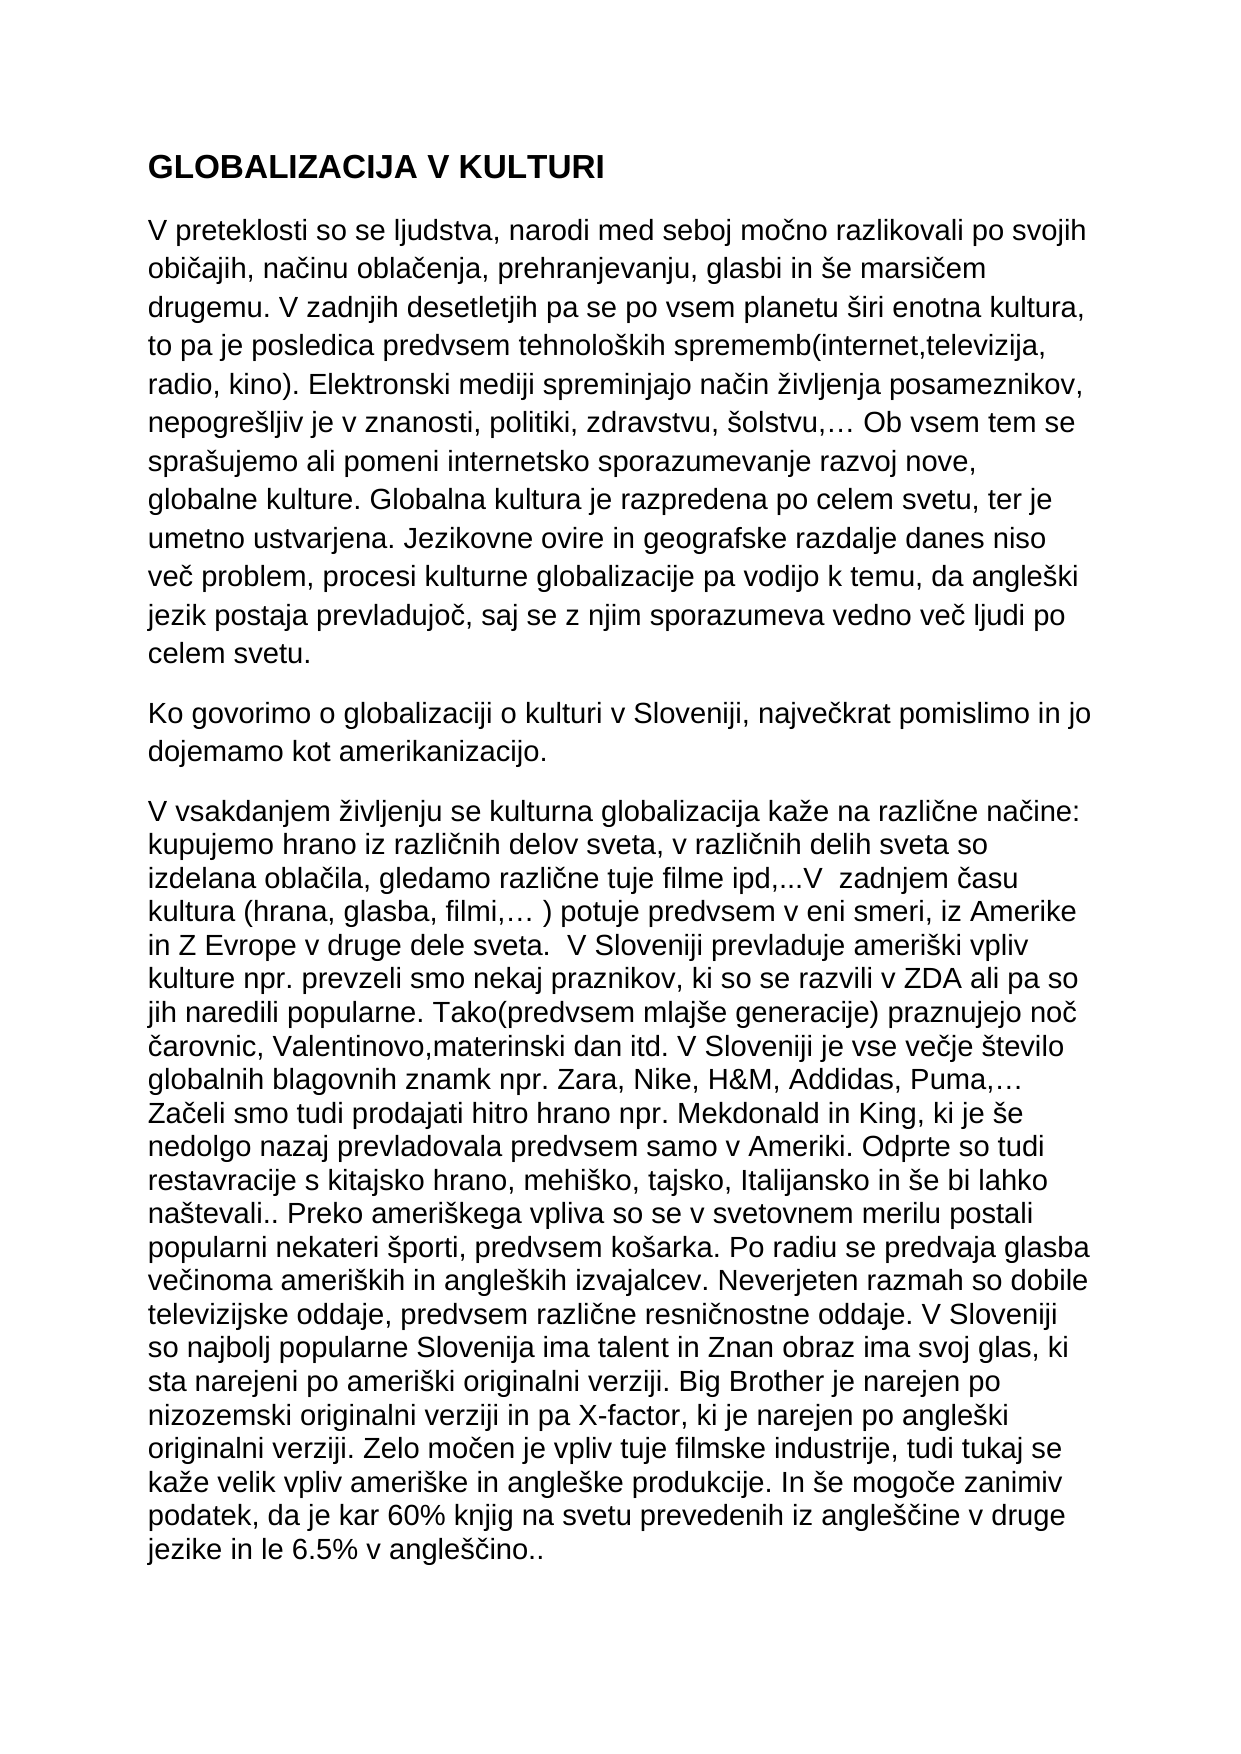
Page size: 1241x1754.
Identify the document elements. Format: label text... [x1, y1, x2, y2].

text V preteklosti so se ljudstva, narodi med seboj močno razlikovali po svojih običajih, načinu oblačenja, prehranjevanju, glasbi in še marsičem drugemu. V zadnjih desetletjih pa se po vsem planetu širi enotna kultura, to pa je posledica predvsem tehnoloških sprememb(internet,televizija, radio, kino). Elektronski mediji spreminjajo način življenja posameznikov, nepogrešljiv je v znanosti, politiki, zdravstvu, šolstvu,… Ob vsem tem se sprašujemo ali pomeni internetsko sporazumevanje razvoj nove, globalne kulture. Globalna kultura je razpredena po celem svetu, ter je umetno ustvarjena. Jezikovne ovire in geografske razdalje danes niso več problem, procesi kulturne globalizacije pa vodijo k temu, da angleški jezik postaja prevladujoč, saj se z njim sporazumeva vedno več ljudi po celem svetu. [148, 213, 1093, 670]
text GLOBALIZACIJA V KULTURI [148, 148, 1093, 186]
text kupujemo hrano iz različnih delov sveta, v različnih delih sveta so izdelana oblačila, gledamo različne tuje filme ipd,...V zadnjem času kultura (hrana, glasba, filmi,… ) potuje predvsem v eni smeri, iz Amerike in Z Evrope v druge dele sveta. V Sloveniji prevladuje ameriški vpliv kulture npr. prevzeli smo nekaj praznikov, ki so se razvili v ZDA ali pa so jih naredili popularne. Tako(predvsem mlajše generacije) praznujejo noč čarovnic, Valentinovo,materinski dan itd. V Sloveniji je vse večje število globalnih blagovnih znamk npr. Zara, Nike, H&M, Addidas, Puma,… Začeli smo tudi prodajati hitro hrano npr. Mekdonald in King, ki je še nedolgo nazaj prevladovala predvsem samo v Ameriki. Odprte so tudi restavracije s kitajsko hrano, mehiško, tajsko, Italijansko in še bi lahko naštevali.. Preko ameriškega vpliva so se v svetovnem merilu postali popularni nekateri športi, predvsem košarka. Po radiu se predvaja glasba večinoma ameriških in angleških izvajalcev. Neverjeten razmah so dobile televizijske oddaje, predvsem različne resničnostne oddaje. V Sloveniji so najbolj popularne Slovenija ima talent in Znan obraz ima svoj glas, ki sta narejeni po ameriški originalni verziji. Big Brother je narejen po nizozemski originalni verziji in pa X-factor, ki je narejen po angleški originalni verziji. Zelo močen je vpliv tuje filmske industrije, tudi tukaj se kaže velik vpliv ameriške in angleške produkcije. In še mogoče zanimiv podatek, da je kar 60% knjig na svetu prevedenih iz angleščine v druge jezike in le 6.5% v angleščino.. [148, 827, 1093, 1565]
text V vsakdanjem življenju se kulturna globalizacija kaže na različne načine: [148, 794, 1093, 827]
text Ko govorimo o globalizaciji o kulturi v Sloveniji, največkrat pomislimo in jo dojemamo kot amerikanizacijo. [148, 696, 1093, 768]
